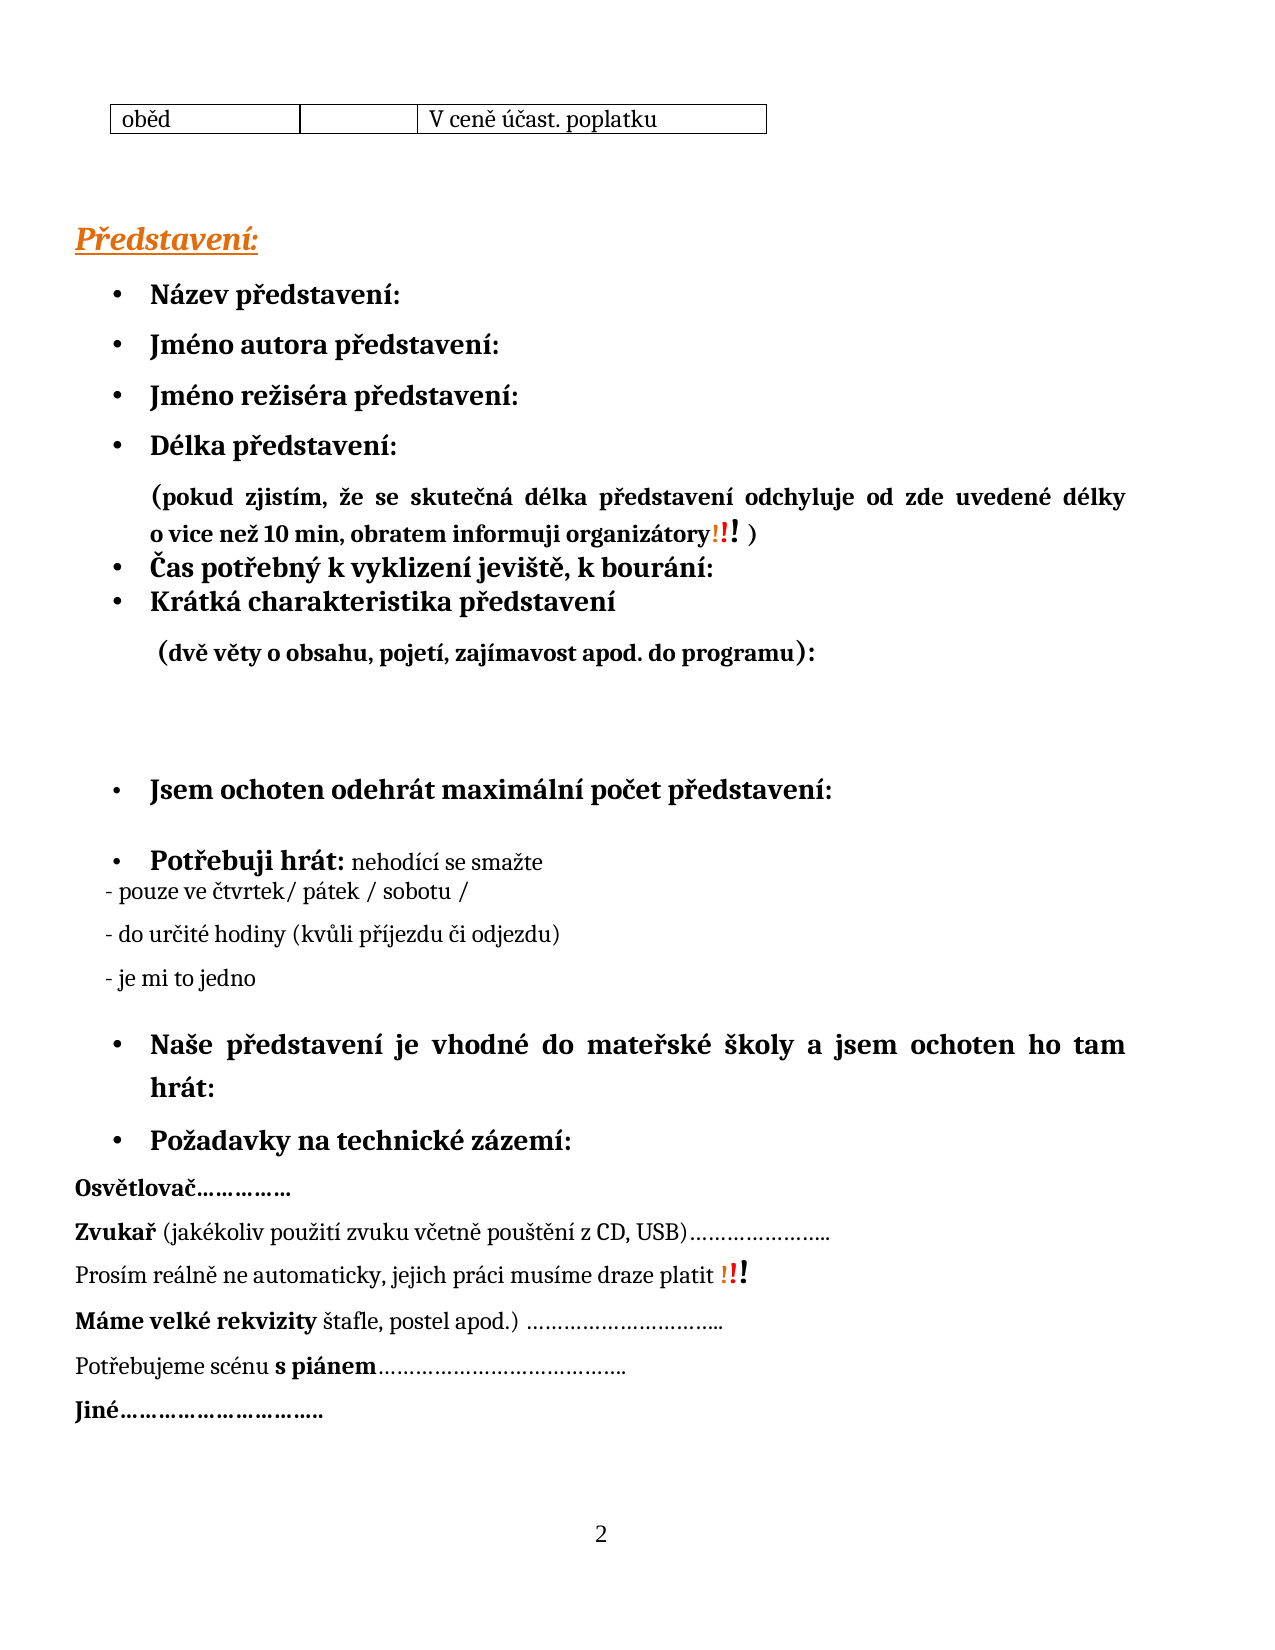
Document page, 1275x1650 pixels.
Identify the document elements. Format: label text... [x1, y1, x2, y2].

list Krátká charakteristika představení [112, 585, 1127, 618]
list Jméno autora představení: [112, 328, 1127, 362]
table_cell [301, 105, 417, 133]
text - pouze ve čtvrtek/ pátek / sobotu / [104, 877, 1127, 906]
list Naše představení je vhodné do mateřské školy a jsem ochoten ho tam hrát: [112, 1019, 1127, 1104]
list Požadavky na technické zázemí: [112, 1104, 1127, 1158]
table_cell V ceně účast. poplatku [418, 105, 766, 133]
text Prosím reálně ne automaticky, jejich práci musíme draze platit !!! [75, 1247, 1127, 1291]
text (pokud zjistím, že se skutečná délka představení odchyluje od zde uvedené délky o vice než 10 min, obratem informuji organizátory!!! ) [150, 479, 1127, 551]
text Jiné………………………….. [75, 1380, 1127, 1425]
list Délka představení: [112, 429, 1127, 462]
list Jméno režiséra představení: [112, 379, 1127, 412]
text Máme velké rekvizity štafle, postel apod.) ………………………….. [75, 1291, 1127, 1336]
text Potřebujeme scénu s piánem…………………………………. [75, 1336, 1127, 1380]
text - do určité hodiny (kvůli příjezdu či odjezdu) [104, 920, 1127, 949]
list Čas potřebný k vyklizení jeviště, k bourání: [112, 551, 1127, 585]
text - je mi to jedno [104, 963, 1127, 992]
list Jsem ochoten odehrát maximální počet představení: [112, 751, 1127, 806]
text Osvětlovač…………… [75, 1158, 1127, 1202]
table_cell oběd [111, 105, 299, 133]
text (dvě věty o obsahu, pojetí, zajímavost apod. do programu): [150, 635, 1127, 668]
list Název představení: [112, 278, 1127, 312]
text Představení: [75, 221, 1127, 259]
text Zvukař (jakékoliv použití zvuku včetně pouštění z CD, USB)………………….. [75, 1202, 1127, 1247]
list Potřebuji hrát: nehodící se smažte [112, 822, 1127, 877]
